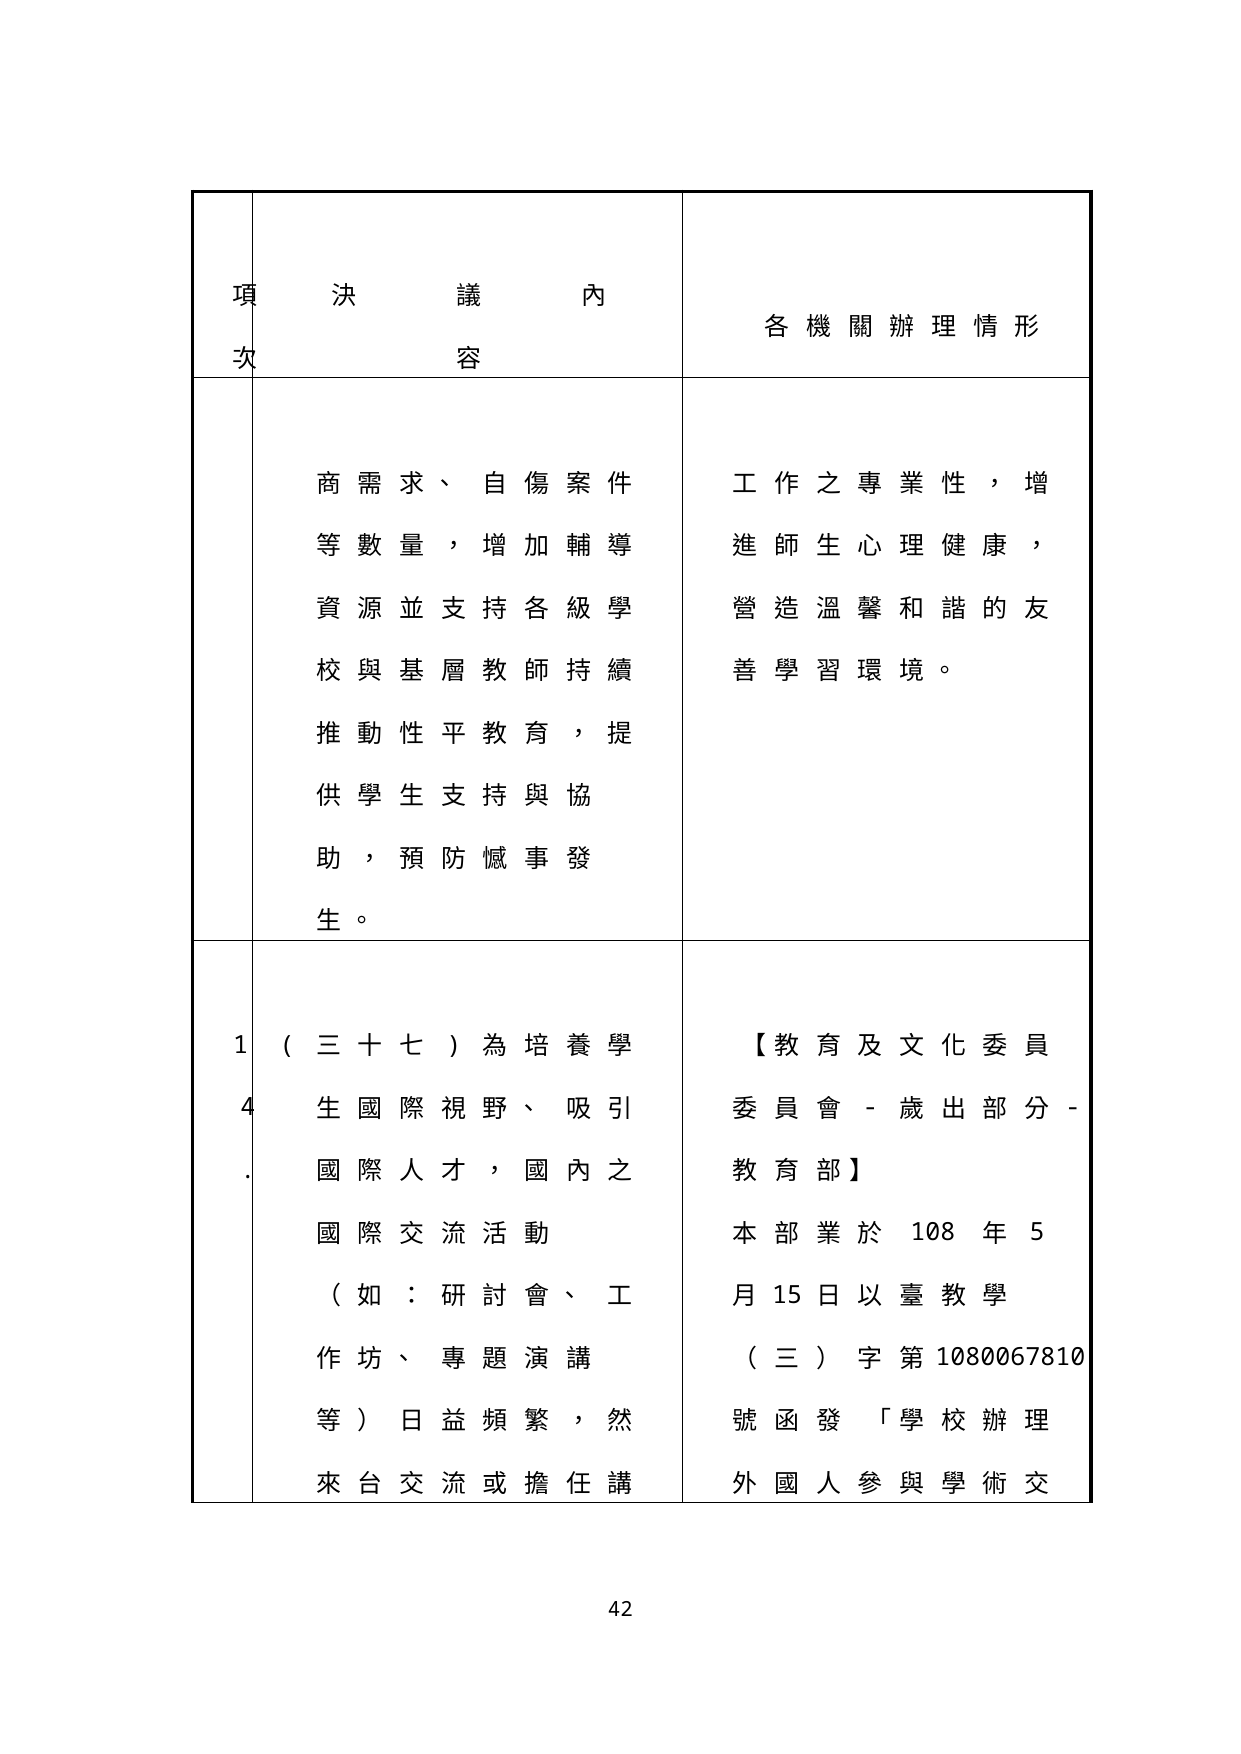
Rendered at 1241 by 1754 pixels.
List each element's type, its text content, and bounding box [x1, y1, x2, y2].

table_header 項次 [194, 193, 252, 377]
table_header 各機關辦理情形 [683, 193, 1089, 377]
table_header 決 議 內 容 [253, 193, 682, 377]
table_cell 工作之專業性，增進師生心理健康，營造溫馨和諧的友善學習環境。 [683, 378, 1089, 939]
table_cell 商需求、自傷案件等數量，增加輔導資源並支持各級學校與基層教師持續推動性平教育，提供學生支持與協助，預防憾事發生。 [253, 378, 682, 939]
table_cell 14. [194, 941, 252, 1502]
table_cell 13. [194, 378, 252, 939]
table_cell 【教育及文化委員委員會-歲出部分-教育部】 本部業於108年5月15日以臺教學（三）字第1080067810號函發「學校辦理外國人參與學術交 [683, 941, 1089, 1502]
table_cell (三十七)為培養學生國際視野、吸引國際人才，國內之國際交流活動（如：研討會、工作坊、專題演講等）日益頻繁，然來台交流或擔任講 [253, 941, 682, 1502]
